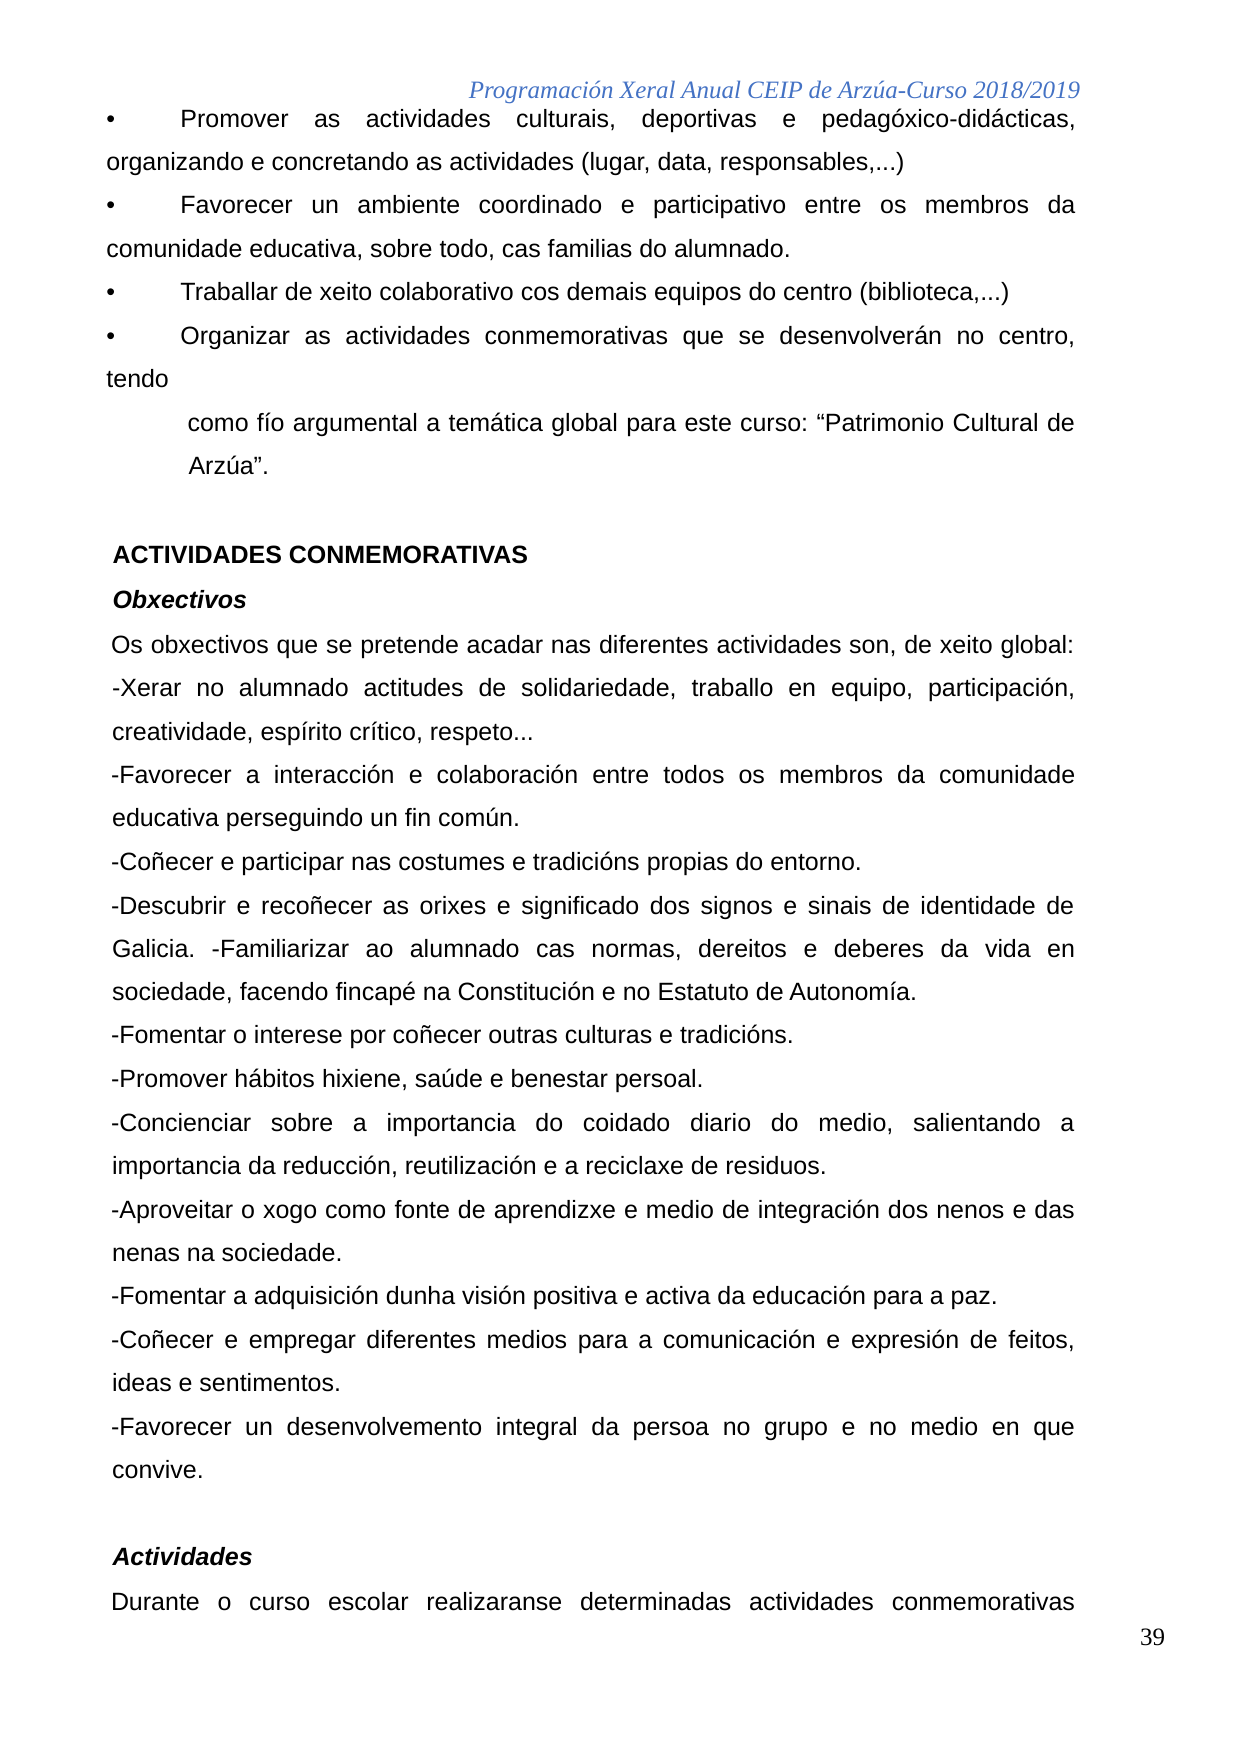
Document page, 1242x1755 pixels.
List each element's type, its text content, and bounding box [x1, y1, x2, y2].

text -Fomentar a adquisición dunha visión positiva e activa da educación para a paz. [111, 1281, 1076, 1310]
text -Coñecer e empregar diferentes medios para a comunicación e expresión de feitos, ideas e sentimentos. [111, 1325, 1076, 1397]
list Favorecer un ambiente coordinado e participativo entre os membros da comunidade educativa, sobre todo, cas familias do alumnado. [106, 191, 1076, 262]
text -Promover hábitos hixiene, saúde e benestar persoal. [111, 1064, 1076, 1093]
text -Concienciar sobre a importancia do coidado diario do medio, salientando a importancia da reducción, reutilización e a reciclaxe de residuos. [111, 1108, 1076, 1180]
list Promover as actividades culturais, deportivas e pedagóxico-didácticas, organizando e concretando as actividades (lugar, data, responsables,...) [106, 104, 1076, 176]
text -Fomentar o interese por coñecer outras culturas e tradicións. [111, 1021, 1076, 1049]
subtitle Actividades [112, 1542, 1164, 1571]
text -Favorecer a interacción e colaboración entre todos os membros da comunidade educativa perseguindo un fin común. [111, 760, 1076, 832]
list Organizar as actividades conmemorativas que se desenvolverán no centro, tendo [106, 321, 1076, 393]
text Os obxectivos que se pretende acadar nas diferentes actividades son, de xeito global: -Xerar no alumnado actitudes de solidariedade, traballo en equipo, participación, creatividade, espírito crítico, respeto... [111, 630, 1076, 745]
list Traballar de xeito colaborativo cos demais equipos do centro (biblioteca,...) [106, 277, 1076, 306]
subtitle Obxectivos [112, 585, 1164, 614]
text como fío argumental a temática global para este curso: “Patrimonio Cultural de Arzúa”. [187, 408, 1076, 479]
subtitle ACTIVIDADES CONMEMORATIVAS [112, 539, 1164, 568]
text -Aproveitar o xogo como fonte de aprendizxe e medio de integración dos nenos e das nenas na sociedade. [111, 1194, 1076, 1266]
text Durante o curso escolar realizaranse determinadas actividades conmemorativas [111, 1587, 1076, 1616]
text -Descubrir e recoñecer as orixes e significado dos signos e sinais de identidade de Galicia. -Familiarizar ao alumnado cas normas, dereitos e deberes da vida en sociedade, facendo fincapé na Constitución e no Estatuto de Autonomía. [111, 891, 1076, 1006]
text -Coñecer e participar nas costumes e tradicións propias do entorno. [111, 847, 1076, 876]
text -Favorecer un desenvolvemento integral da persoa no grupo e no medio en que convive. [111, 1412, 1076, 1484]
